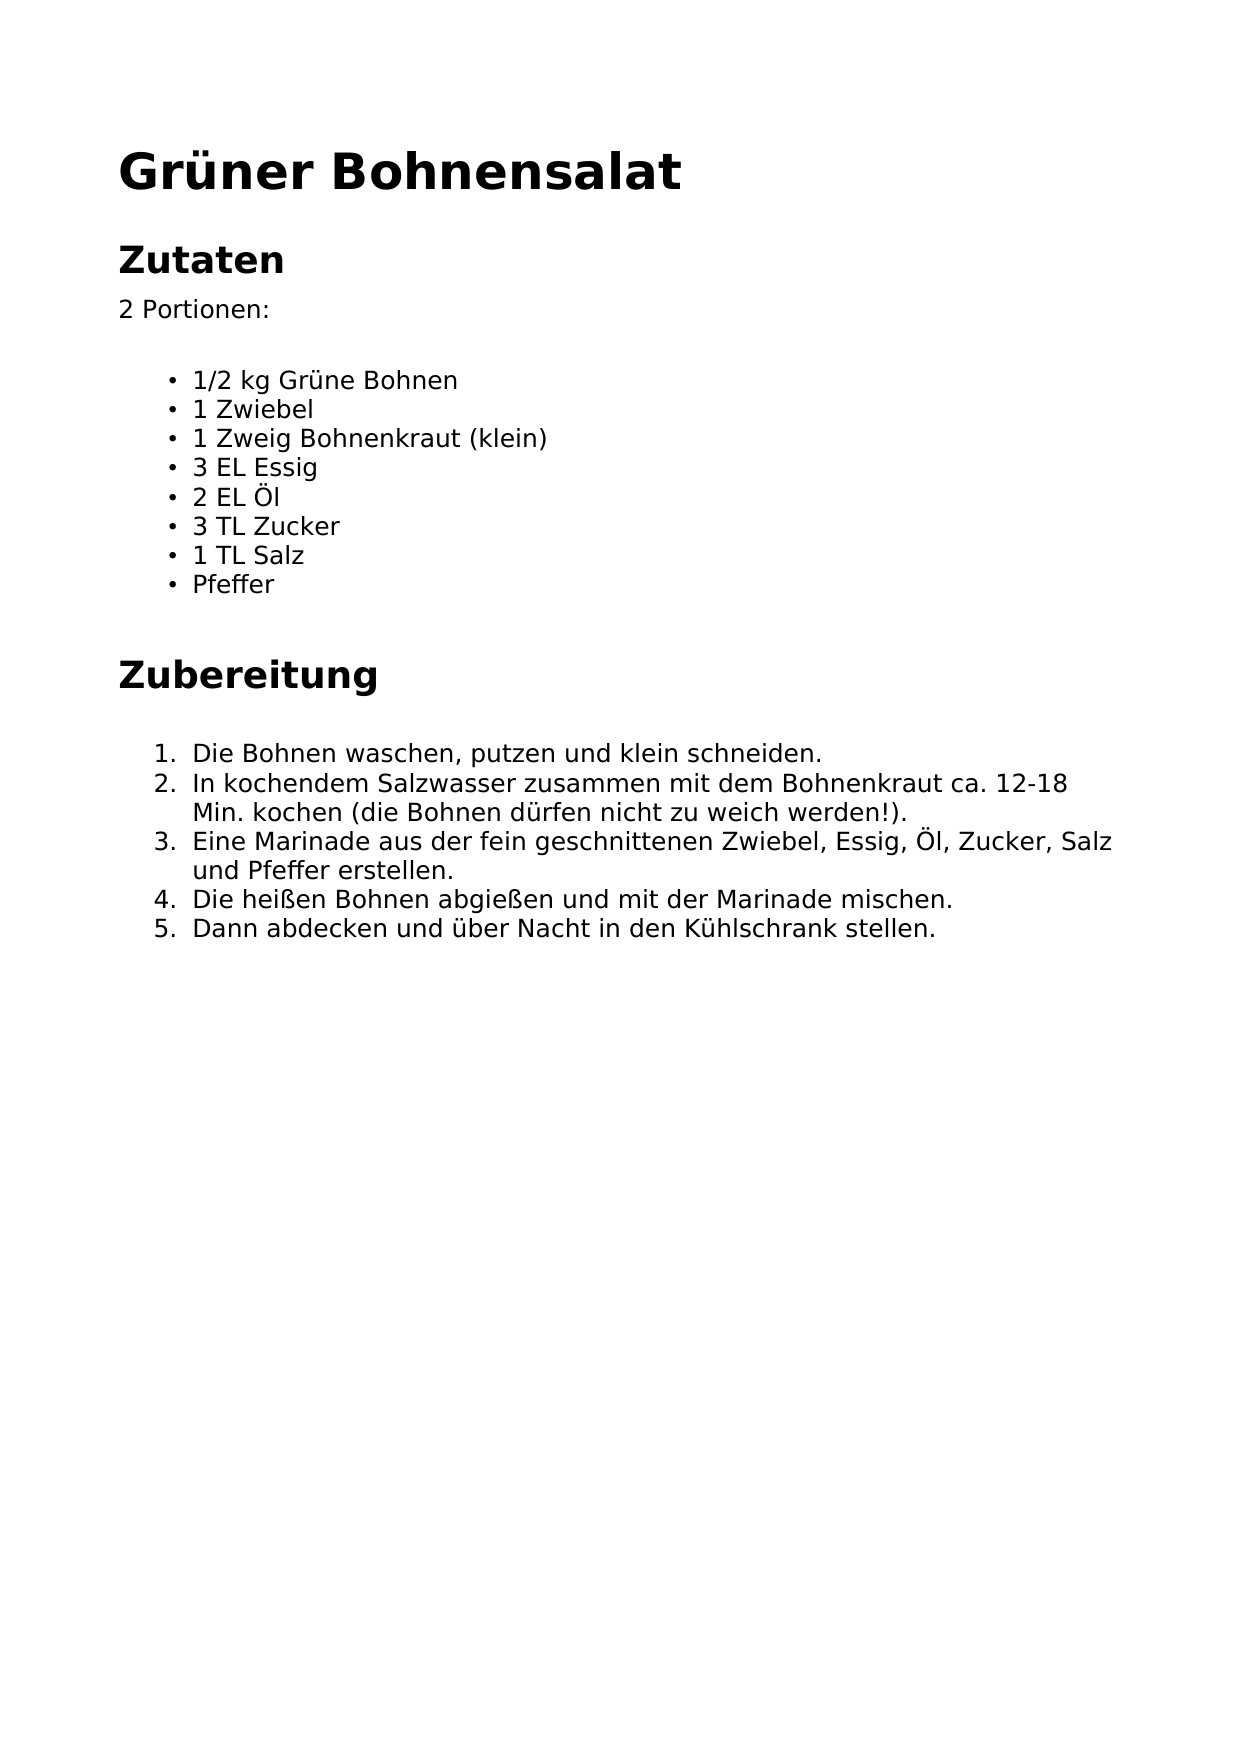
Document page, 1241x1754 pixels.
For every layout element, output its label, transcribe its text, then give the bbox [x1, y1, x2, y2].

subtitle Grüner Bohnensalat [118, 143, 1122, 201]
list 1 TL Salz [177, 541, 1122, 570]
list 3 TL Zucker [177, 512, 1122, 541]
list 1/2 kg Grüne Bohnen [177, 366, 1122, 395]
list Pfeffer [177, 570, 1122, 599]
list 2 EL Öl [177, 483, 1122, 512]
subtitle Zutaten [118, 239, 1122, 282]
subtitle Zubereitung [118, 654, 1122, 698]
list 3 EL Essig [177, 454, 1122, 483]
list Eine Marinade aus der fein geschnittenen Zwiebel, Essig, Öl, Zucker, Salz und Pfeffer erstellen. [177, 827, 1122, 885]
list 1 Zweig Bohnenkraut (klein) [177, 424, 1122, 454]
list Die heißen Bohnen abgießen und mit der Marinade mischen. [177, 885, 1122, 914]
list 1 Zwiebel [177, 395, 1122, 424]
list In kochendem Salzwasser zusammen mit dem Bohnenkraut ca. 12-18 Min. kochen (die Bohnen dürfen nicht zu weich werden!). [177, 769, 1122, 827]
list Dann abdecken und über Nacht in den Kühlschrank stellen. [177, 914, 1122, 944]
text 2 Portionen: [118, 295, 1122, 324]
list Die Bohnen waschen, putzen und klein schneiden. [177, 739, 1122, 769]
